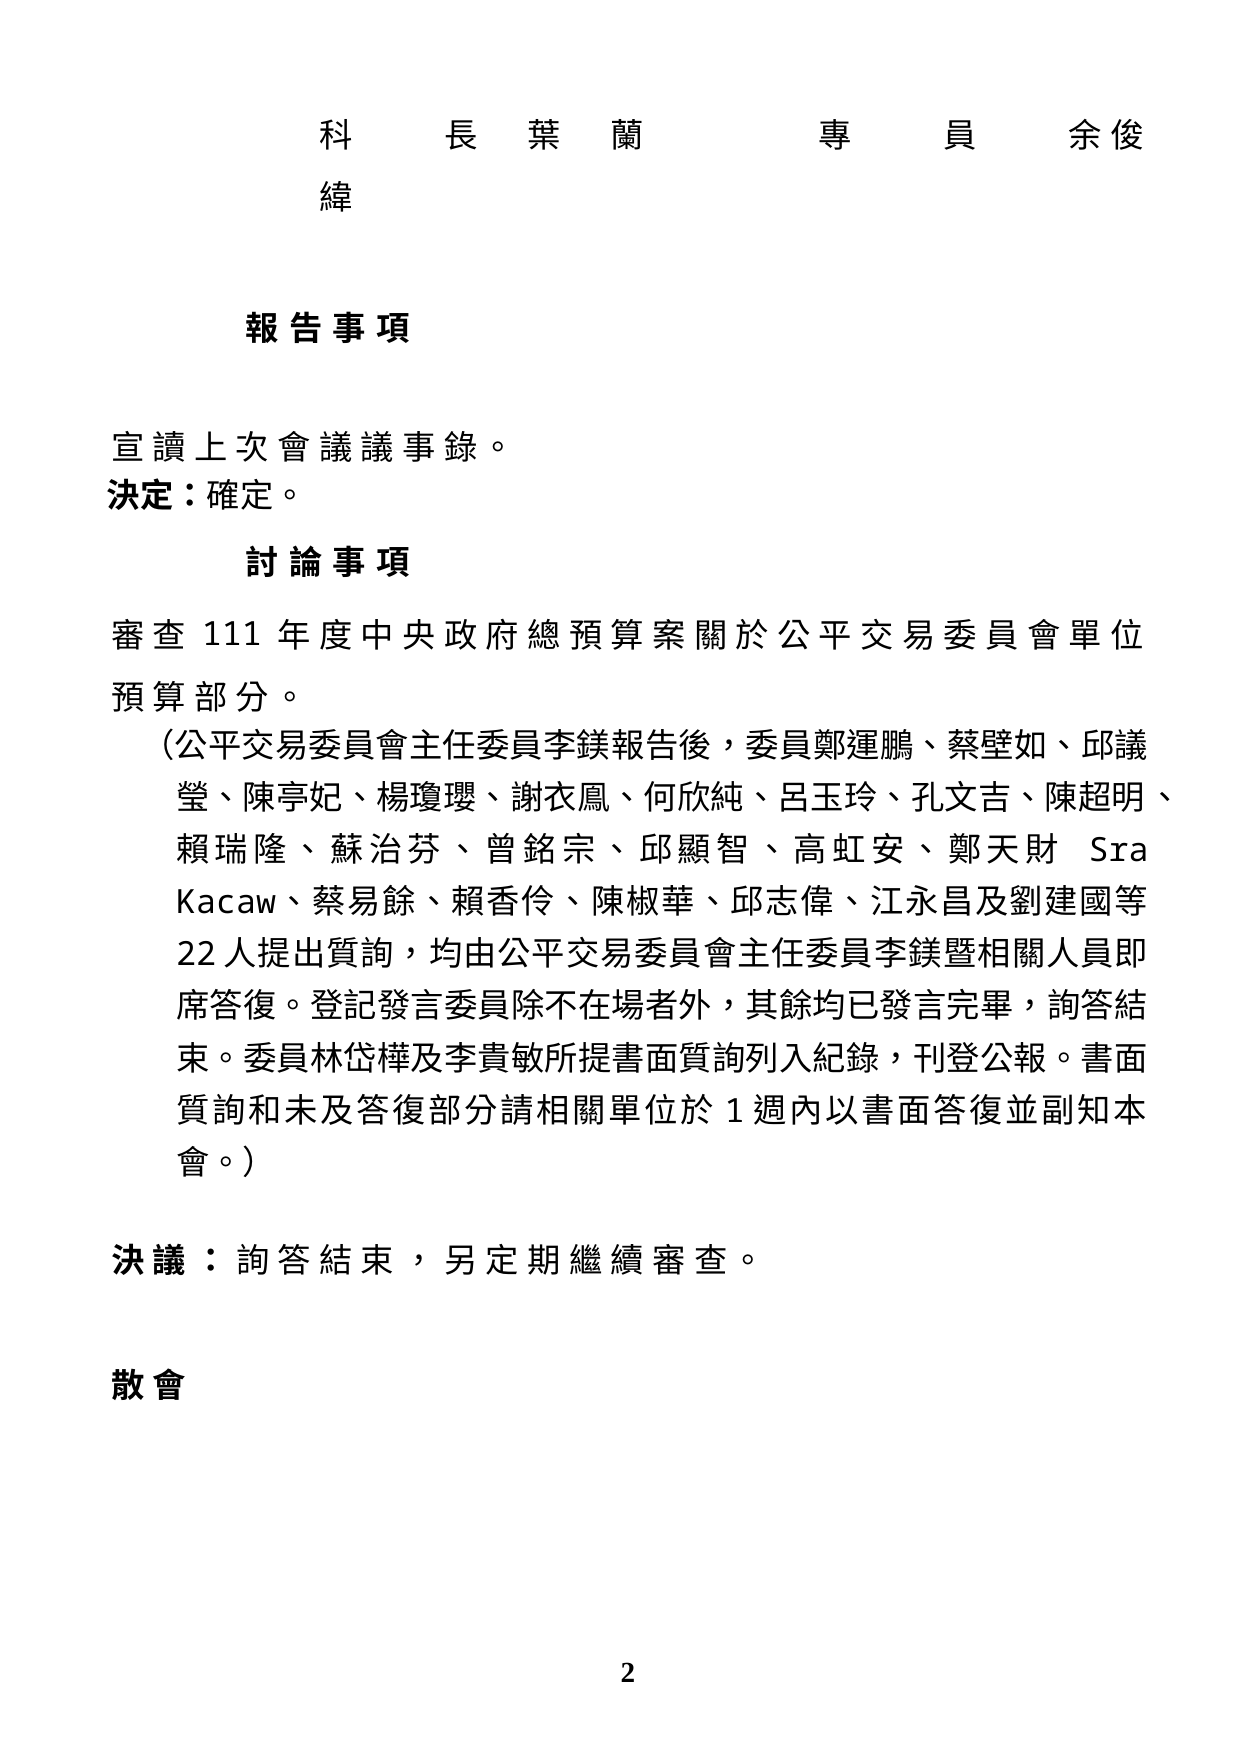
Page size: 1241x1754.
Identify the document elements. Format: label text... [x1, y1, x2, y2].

text 討論事項 [245, 533, 1148, 585]
text 報告事項 [245, 298, 1148, 350]
text 散會 [107, 1341, 1148, 1403]
text （公平交易委員會主任委員李鎂報告後，委員鄭運鵬、蔡壁如、邱議瑩、陳亭妃、楊瓊瓔、謝衣鳯、何欣純、呂玉玲、孔文吉、陳超明、賴瑞隆、蘇治芬、曾銘宗、邱顯智、高虹安、鄭天財 Sra Kacaw、蔡易餘、賴香伶、陳椒華、邱志偉、江永昌及劉建國等22人提出質詢，均由公平交易委員會主任委員李鎂暨相關人員即席答復。登記發言委員除不在場者外，其餘均已發言完畢，詢答結束。委員林岱樺及李貴敏所提書面質詢列入紀錄，刊登公報。書面質詢和未及答復部分請相關單位於1週內以書面答復並副知本會。） [141, 716, 1148, 1184]
text 科 長 葉 蘭 專 員 余俊緯 [280, 91, 1148, 216]
text 宣讀上次會議議事錄。 [107, 403, 1148, 466]
text 決定：確定。 [107, 466, 1148, 518]
text 決議：詢答結束，另定期繼續審查。 [107, 1216, 1148, 1278]
text 審查111年度中央政府總預算案關於公平交易委員會單位預算部分。 [107, 591, 1148, 716]
